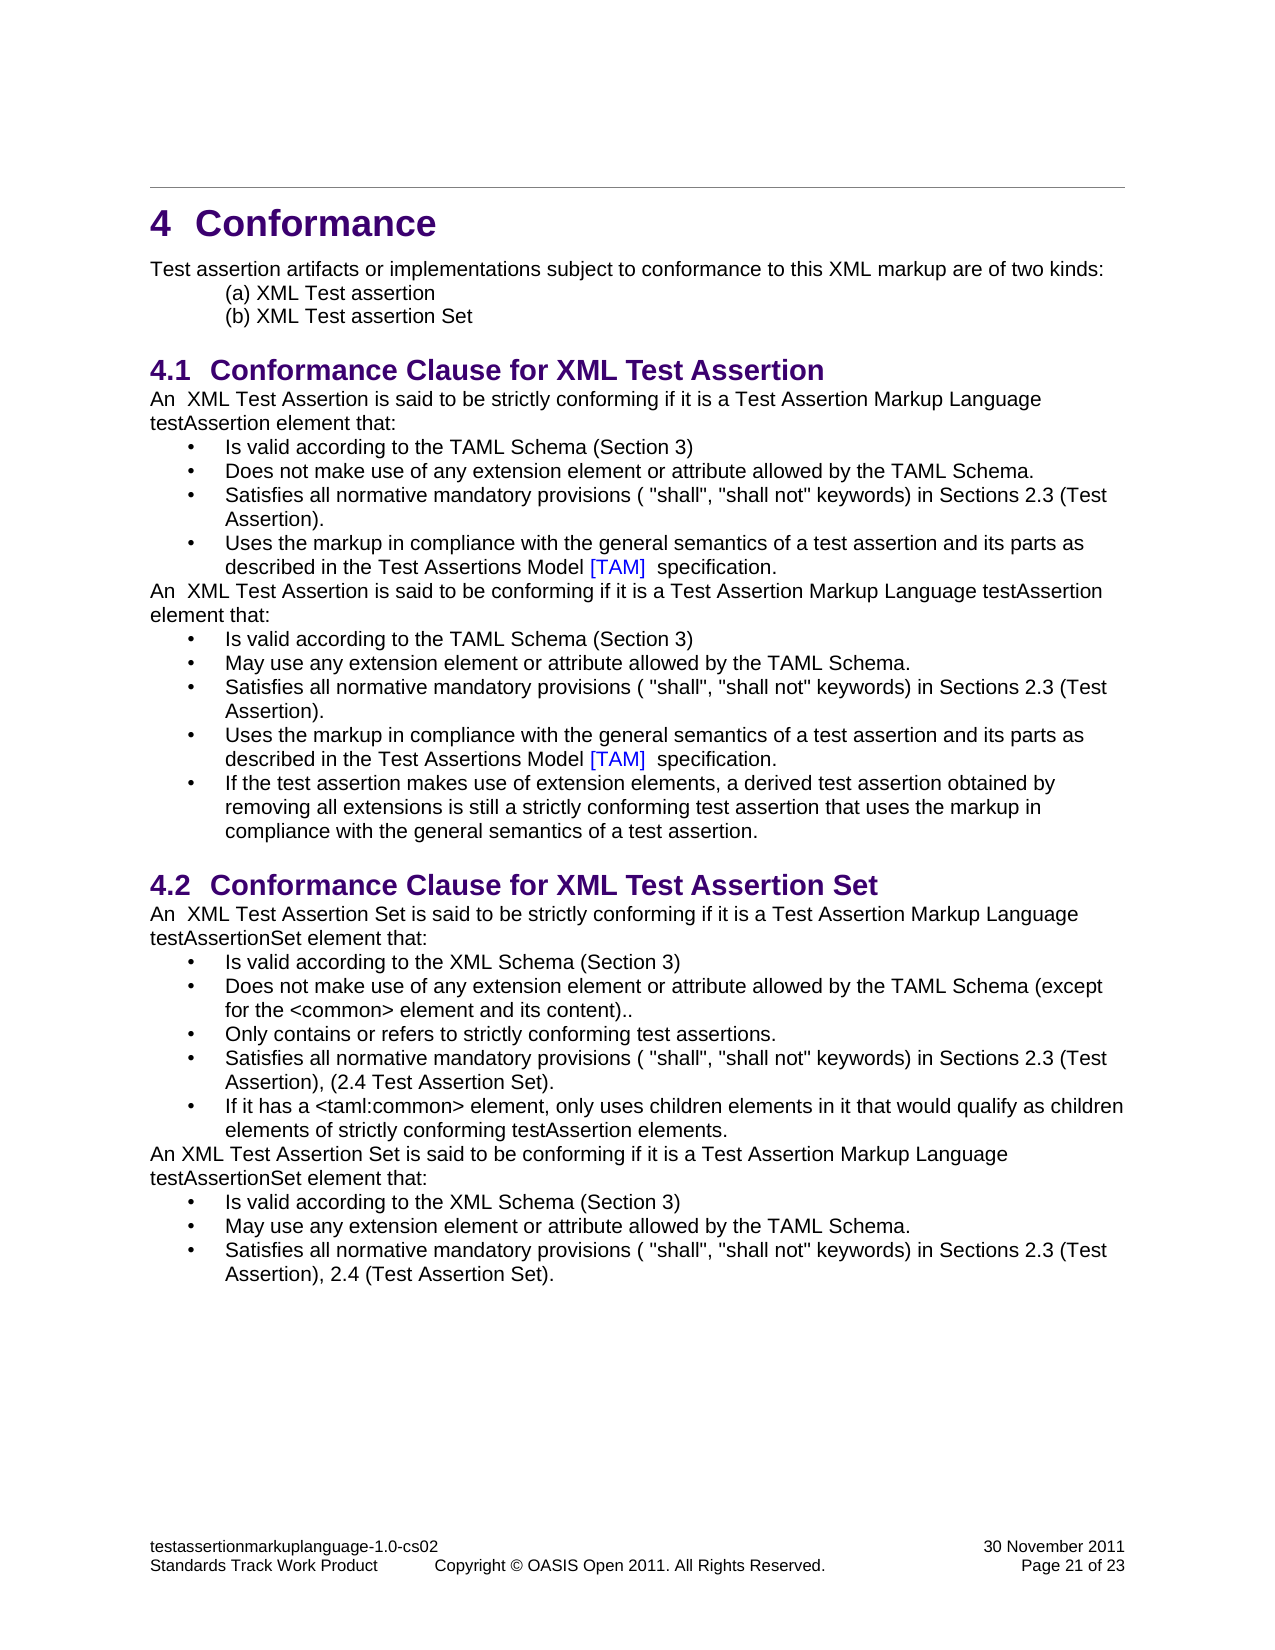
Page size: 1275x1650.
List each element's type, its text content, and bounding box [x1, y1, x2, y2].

text An XML Test Assertion Set is said to be conforming if it is a Test Assertion Markup Language testAssertionSet element that: [150, 1142, 1125, 1189]
text An XML Test Assertion is said to be conforming if it is a Test Assertion Markup Language testAssertion element that: [150, 579, 1125, 627]
list Satisfies all normative mandatory provisions ( "shall", "shall not" keywords) in Sections 2.3 (Test Assertion), (2.4 Test Assertion Set). [187, 1046, 1125, 1094]
text (a) XML Test assertion [150, 280, 1125, 304]
list Satisfies all normative mandatory provisions ( "shall", "shall not" keywords) in Sections 2.3 (Test Assertion). [187, 675, 1125, 723]
list If the test assertion makes use of extension elements, a derived test assertion obtained by removing all extensions is still a strictly conforming test assertion that uses the markup in compliance with the general semantics of a test assertion. [187, 771, 1125, 843]
list Does not make use of any extension element or attribute allowed by the TAML Schema (except for the <common> element and its content).. [187, 973, 1125, 1022]
list Is valid according to the XML Schema (Section 3) [187, 1189, 1125, 1214]
list Satisfies all normative mandatory provisions ( "shall", "shall not" keywords) in Sections 2.3 (Test Assertion). [187, 483, 1125, 531]
list Satisfies all normative mandatory provisions ( "shall", "shall not" keywords) in Sections 2.3 (Test Assertion), 2.4 (Test Assertion Set). [187, 1238, 1125, 1286]
text (b) XML Test assertion Set [150, 304, 1125, 328]
text An XML Test Assertion Set is said to be strictly conforming if it is a Test Assertion Markup Language testAssertionSet element that: [150, 902, 1125, 949]
list Is valid according to the TAML Schema (Section 3) [187, 435, 1125, 459]
list Uses the markup in compliance with the general semantics of a test assertion and its parts as described in the Test Assertions Model [TAM] specification. [187, 531, 1125, 579]
list Uses the markup in compliance with the general semantics of a test assertion and its parts as described in the Test Assertions Model [TAM] specification. [187, 723, 1125, 771]
list If it has a <taml:common> element, only uses children elements in it that would qualify as children elements of strictly conforming testAssertion elements. [187, 1094, 1125, 1142]
list May use any extension element or attribute allowed by the TAML Schema. [187, 651, 1125, 675]
text Test assertion artifacts or implementations subject to conformance to this XML markup are of two kinds: [150, 256, 1125, 280]
subtitle Conformance [150, 188, 1125, 244]
list Is valid according to the XML Schema (Section 3) [187, 949, 1125, 973]
list Only contains or refers to strictly conforming test assertions. [187, 1022, 1125, 1046]
list Does not make use of any extension element or attribute allowed by the TAML Schema. [187, 459, 1125, 483]
list May use any extension element or attribute allowed by the TAML Schema. [187, 1214, 1125, 1238]
list Is valid according to the TAML Schema (Section 3) [187, 627, 1125, 651]
subtitle Conformance Clause for XML Test Assertion Set [150, 868, 1125, 902]
text An XML Test Assertion is said to be strictly conforming if it is a Test Assertion Markup Language testAssertion element that: [150, 387, 1125, 435]
subtitle Conformance Clause for XML Test Assertion [150, 353, 1125, 387]
